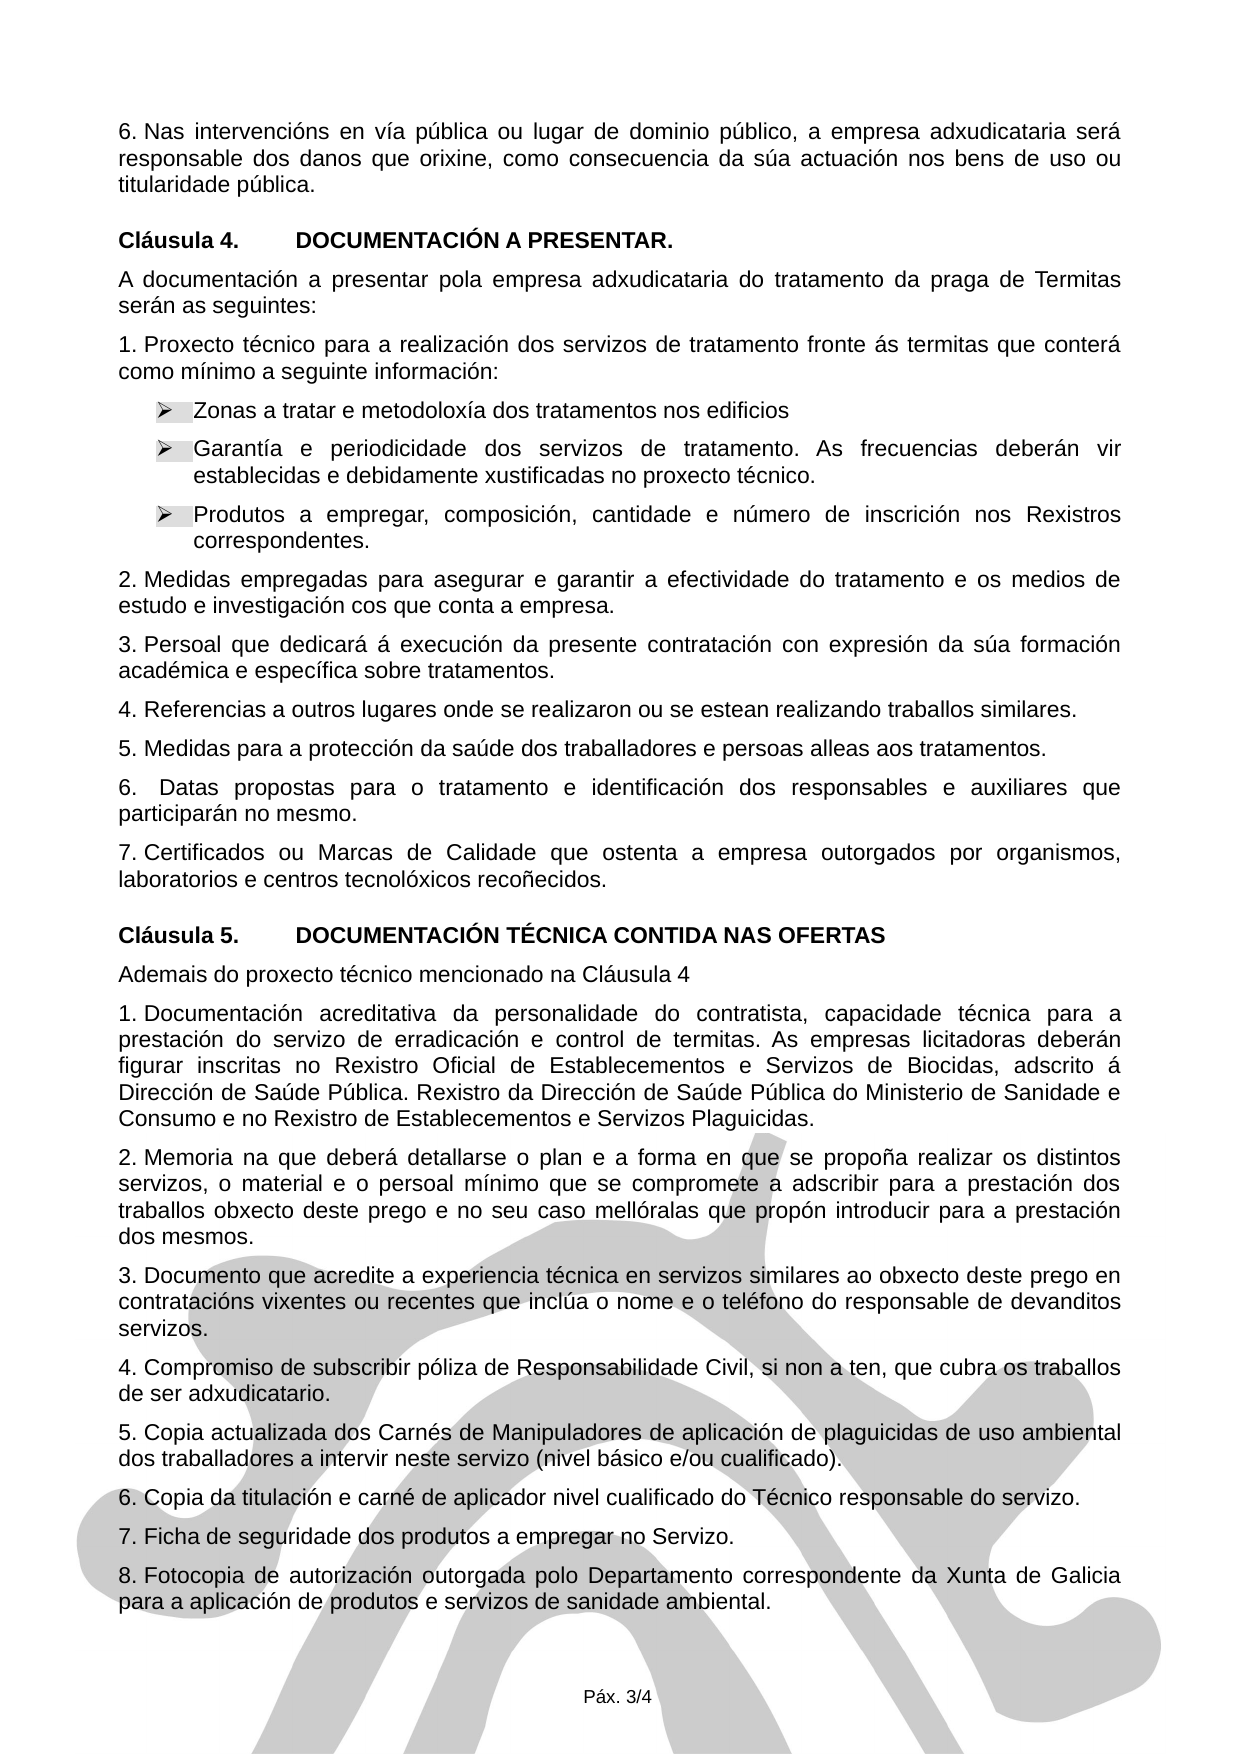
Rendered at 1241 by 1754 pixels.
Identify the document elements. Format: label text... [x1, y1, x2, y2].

subtitle Produtos a empregar, composición, cantidade e número de inscrición nos Rexistros correspondentes. [156, 501, 1122, 553]
subtitle Certificados ou Marcas de Calidade que ostenta a empresa outorgados por organismos, laboratorios e centros tecnolóxicos recoñecidos. [118, 839, 1122, 892]
subtitle Proxecto técnico para a realización dos servizos de tratamento fronte ás termitas que conterá como mínimo a seguinte información: [118, 331, 1122, 384]
subtitle DOCUMENTACIÓN TÉCNICA CONTIDA NAS OFERTAS [118, 922, 1122, 948]
subtitle Nas intervencións en vía pública ou lugar de dominio público, a empresa adxudicataria será responsable dos danos que orixine, como consecuencia da súa actuación nos bens de uso ou titularidade pública. [118, 118, 1122, 197]
picture [74, 1133, 1166, 1754]
subtitle Documentación acreditativa da personalidade do contratista, capacidade técnica para a prestación do servizo de erradicación e control de termitas. As empresas licitadoras deberán figurar inscritas no Rexistro Oficial de Establecementos e Servizos de Biocidas, adscrito á Dirección de Saúde Pública. Rexistro da Dirección de Saúde Pública do Ministerio de Sanidade e Consumo e no Rexistro de Establecementos e Servizos Plaguicidas. [118, 1000, 1122, 1131]
subtitle Referencias a outros lugares onde se realizaron ou se estean realizando traballos similares. [118, 696, 1122, 723]
text A documentación a presentar pola empresa adxudicataria do tratamento da praga de Termitas serán as seguintes: [118, 266, 1122, 319]
subtitle DOCUMENTACIÓN A PRESENTAR. [118, 227, 1122, 254]
text Ademais do proxecto técnico mencionado na Cláusula 4. [118, 961, 1122, 987]
subtitle Datas propostas para o tratamento e identificación dos responsables e auxiliares que participarán no mesmo. [118, 774, 1122, 827]
subtitle Garantía e periodicidade dos servizos de tratamento. As frecuencias deberán vir establecidas e debidamente xustificadas no proxecto técnico. [156, 435, 1122, 488]
subtitle Medidas para a protección da saúde dos traballadores e persoas alleas aos tratamentos. [118, 735, 1122, 761]
subtitle Zonas a tratar e metodoloxía dos tratamentos nos edificios [156, 397, 1122, 423]
subtitle Persoal que dedicará á execución da presente contratación con expresión da súa formación académica e específica sobre tratamentos. [118, 631, 1122, 684]
subtitle Medidas empregadas para asegurar e garantir a efectividade do tratamento e os medios de estudo e investigación cos que conta a empresa. [118, 566, 1122, 618]
